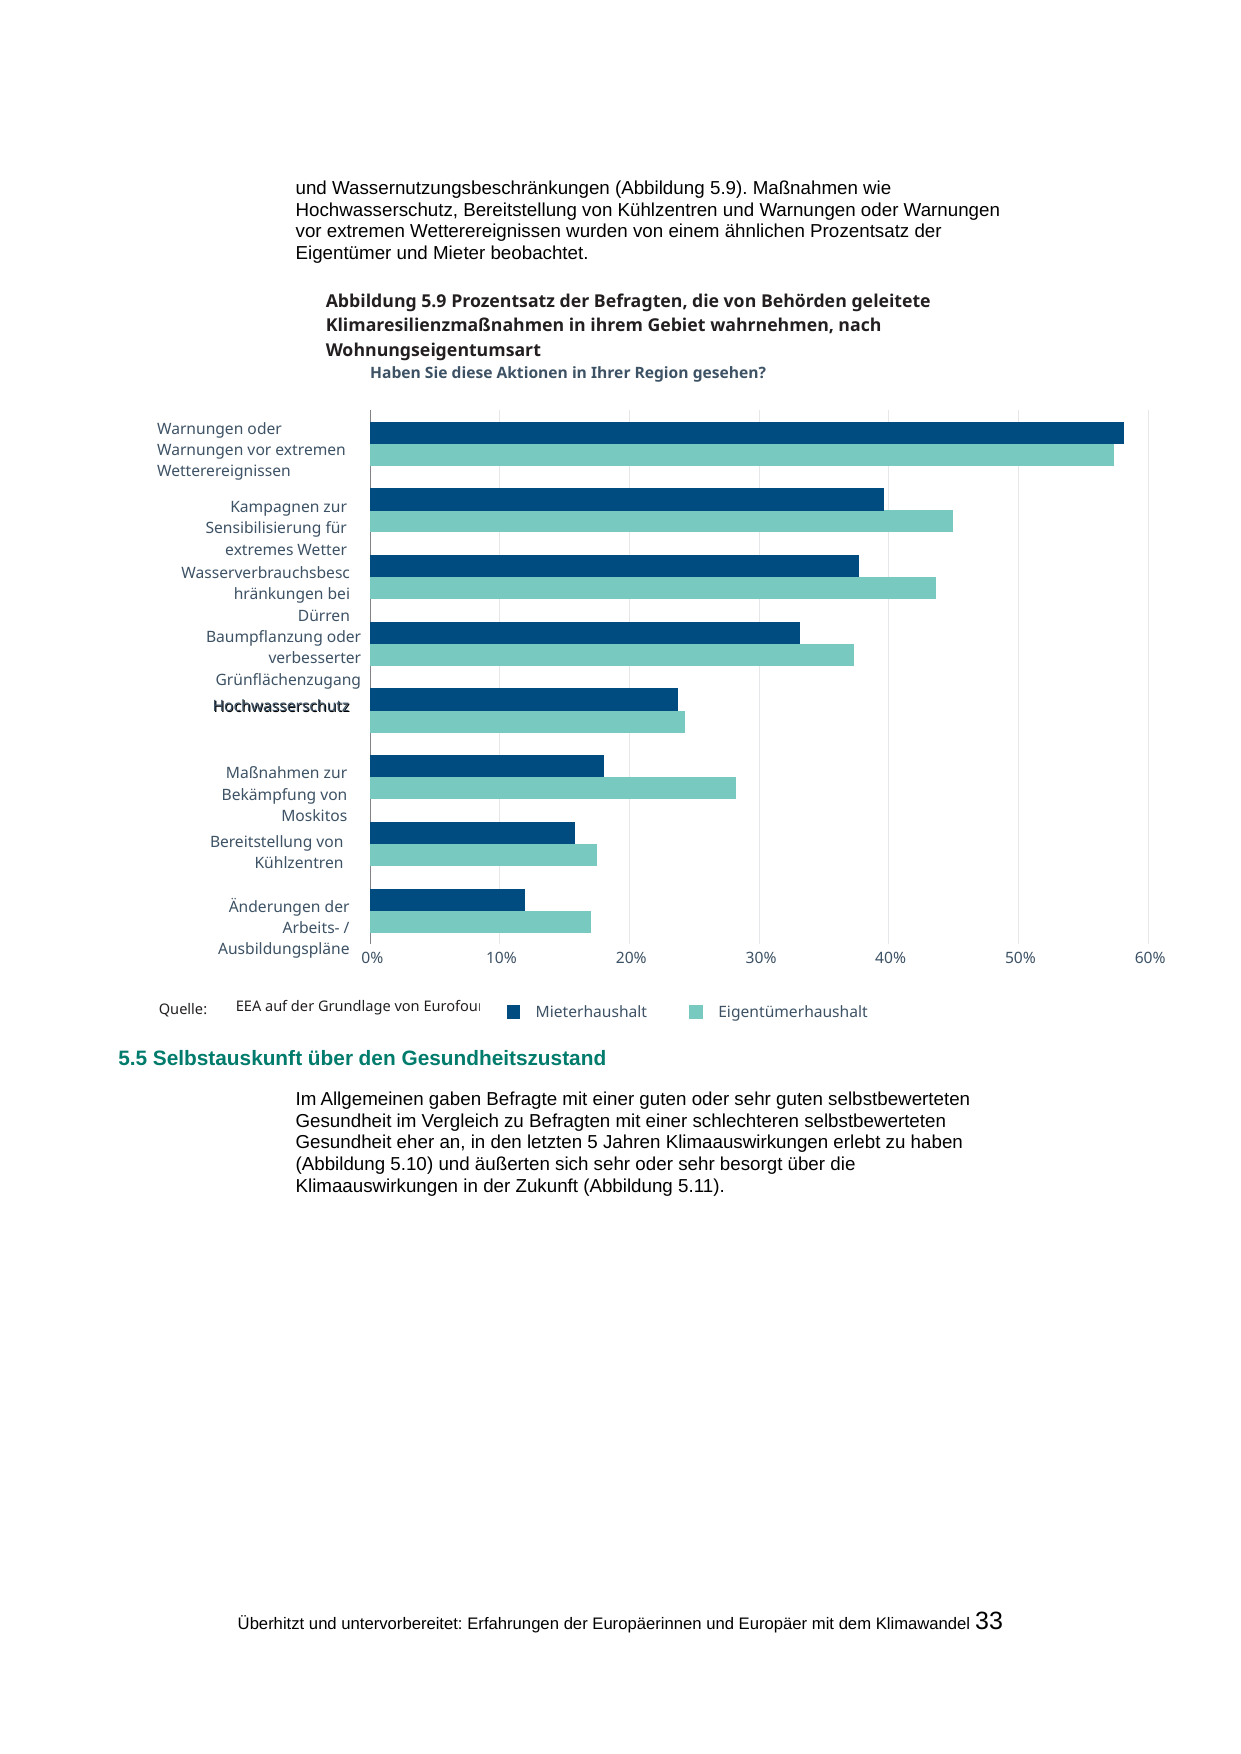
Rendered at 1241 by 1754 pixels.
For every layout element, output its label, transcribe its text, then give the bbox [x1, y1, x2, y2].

subtitle 5.5 Selbstauskunft über den Gesundheitszustand [118, 290, 1122, 1070]
text und Wassernutzungsbeschränkungen (Abbildung 5.9). Maßnahmen wie Hochwasserschutz, Bereitstellung von Kühlzentren und Warnungen oder Warnungen vor extremen Wetterereignissen wurden von einem ähnlichen Prozentsatz der Eigentümer und Mieter beobachtet. [295, 177, 1022, 263]
text Im Allgemeinen gaben Befragte mit einer guten oder sehr guten selbstbewerteten Gesundheit im Vergleich zu Befragten mit einer schlechteren selbstbewerteten Gesundheit eher an, in den letzten 5 Jahren Klimaauswirkungen erlebt zu haben (Abbildung 5.10) und äußerten sich sehr oder sehr besorgt über die Klimaauswirkungen in der Zukunft (Abbildung 5.11). [295, 1088, 1022, 1196]
